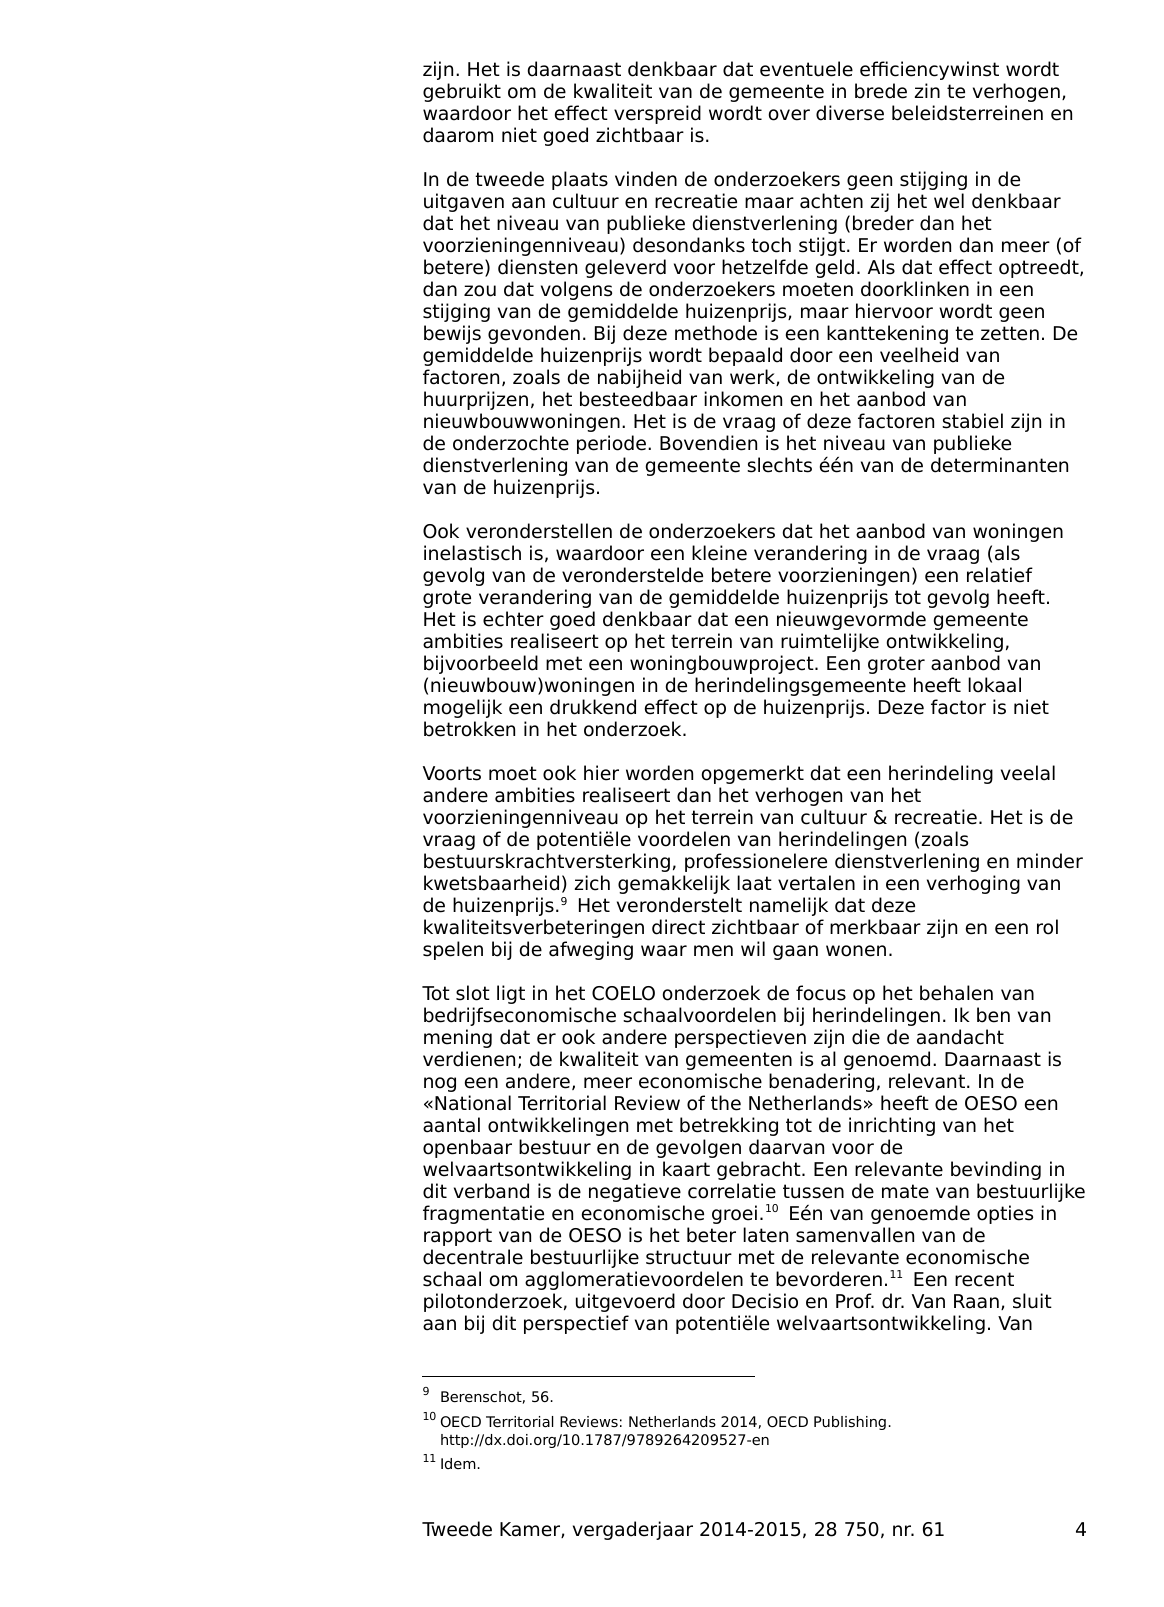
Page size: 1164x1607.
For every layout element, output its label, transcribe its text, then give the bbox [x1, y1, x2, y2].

text Voorts moet ook hier worden opgemerkt dat een herindeling veelal andere ambities realiseert dan het verhogen van het voorzieningenniveau op het terrein van cultuur & recreatie. Het is de vraag of de potentiële voordelen van herindelingen (zoals bestuurskrachtversterking, professionelere dienstverlening en minder kwetsbaarheid) zich gemakkelijk laat vertalen in een verhoging van de huizenprijs. Het veronderstelt namelijk dat deze kwaliteitsverbeteringen direct zichtbaar of merkbaar zijn en een rol spelen bij de afweging waar men wil gaan wonen. [422, 763, 1087, 961]
text Tot slot ligt in het COELO onderzoek de focus op het behalen van bedrijfseconomische schaalvoordelen bij herindelingen. Ik ben van mening dat er ook andere perspectieven zijn die de aandacht verdienen; de kwaliteit van gemeenten is al genoemd. Daarnaast is nog een andere, meer economische benadering, relevant. In de «National Territorial Review of the Netherlands» heeft de OESO een aantal ontwikkelingen met betrekking tot de inrichting van het openbaar bestuur en de gevolgen daarvan voor de welvaartsontwikkeling in kaart gebracht. Een relevante bevinding in dit verband is de negatieve correlatie tussen de mate van bestuurlijke fragmentatie en economische groei. Eén van genoemde opties in rapport van de OESO is het beter laten samenvallen van de decentrale bestuurlijke structuur met de relevante economische schaal om agglomeratievoordelen te bevorderen. Een recent pilotonderzoek, uitgevoerd door Decisio en Prof. dr. Van Raan, sluit aan bij dit perspectief van potentiële welvaartsontwikkeling. Van [422, 983, 1087, 1335]
text OECD Territorial Reviews: Netherlands 2014, OECD Publishing. http://dx.doi.org/10.1787/9789264209527-en [422, 1410, 1087, 1449]
text In de tweede plaats vinden de onderzoekers geen stijging in de uitgaven aan cultuur en recreatie maar achten zij het wel denkbaar dat het niveau van publieke dienstverlening (breder dan het voorzieningenniveau) desondanks toch stijgt. Er worden dan meer (of betere) diensten geleverd voor hetzelfde geld. Als dat effect optreedt, dan zou dat volgens de onderzoekers moeten doorklinken in een stijging van de gemiddelde huizenprijs, maar hiervoor wordt geen bewijs gevonden. Bij deze methode is een kanttekening te zetten. De gemiddelde huizenprijs wordt bepaald door een veelheid van factoren, zoals de nabijheid van werk, de ontwikkeling van de huurprijzen, het besteedbaar inkomen en het aanbod van nieuwbouwwoningen. Het is de vraag of deze factoren stabiel zijn in de onderzochte periode. Bovendien is het niveau van publieke dienstverlening van de gemeente slechts één van de determinanten van de huizenprijs. [422, 169, 1087, 499]
text zijn. Het is daarnaast denkbaar dat eventuele efficiencywinst wordt gebruikt om de kwaliteit van de gemeente in brede zin te verhogen, waardoor het effect verspreid wordt over diverse beleidsterreinen en daarom niet goed zichtbaar is. [422, 59, 1087, 147]
text Idem. [422, 1452, 1087, 1474]
text Berenschot, 56. [422, 1385, 1087, 1407]
text Ook veronderstellen de onderzoekers dat het aanbod van woningen inelastisch is, waardoor een kleine verandering in de vraag (als gevolg van de veronderstelde betere voorzieningen) een relatief grote verandering van de gemiddelde huizenprijs tot gevolg heeft. Het is echter goed denkbaar dat een nieuwgevormde gemeente ambities realiseert op het terrein van ruimtelijke ontwikkeling, bijvoorbeeld met een woningbouwproject. Een groter aanbod van (nieuwbouw)woningen in de herindelingsgemeente heeft lokaal mogelijk een drukkend effect op de huizenprijs. Deze factor is niet betrokken in het onderzoek. [422, 521, 1087, 741]
